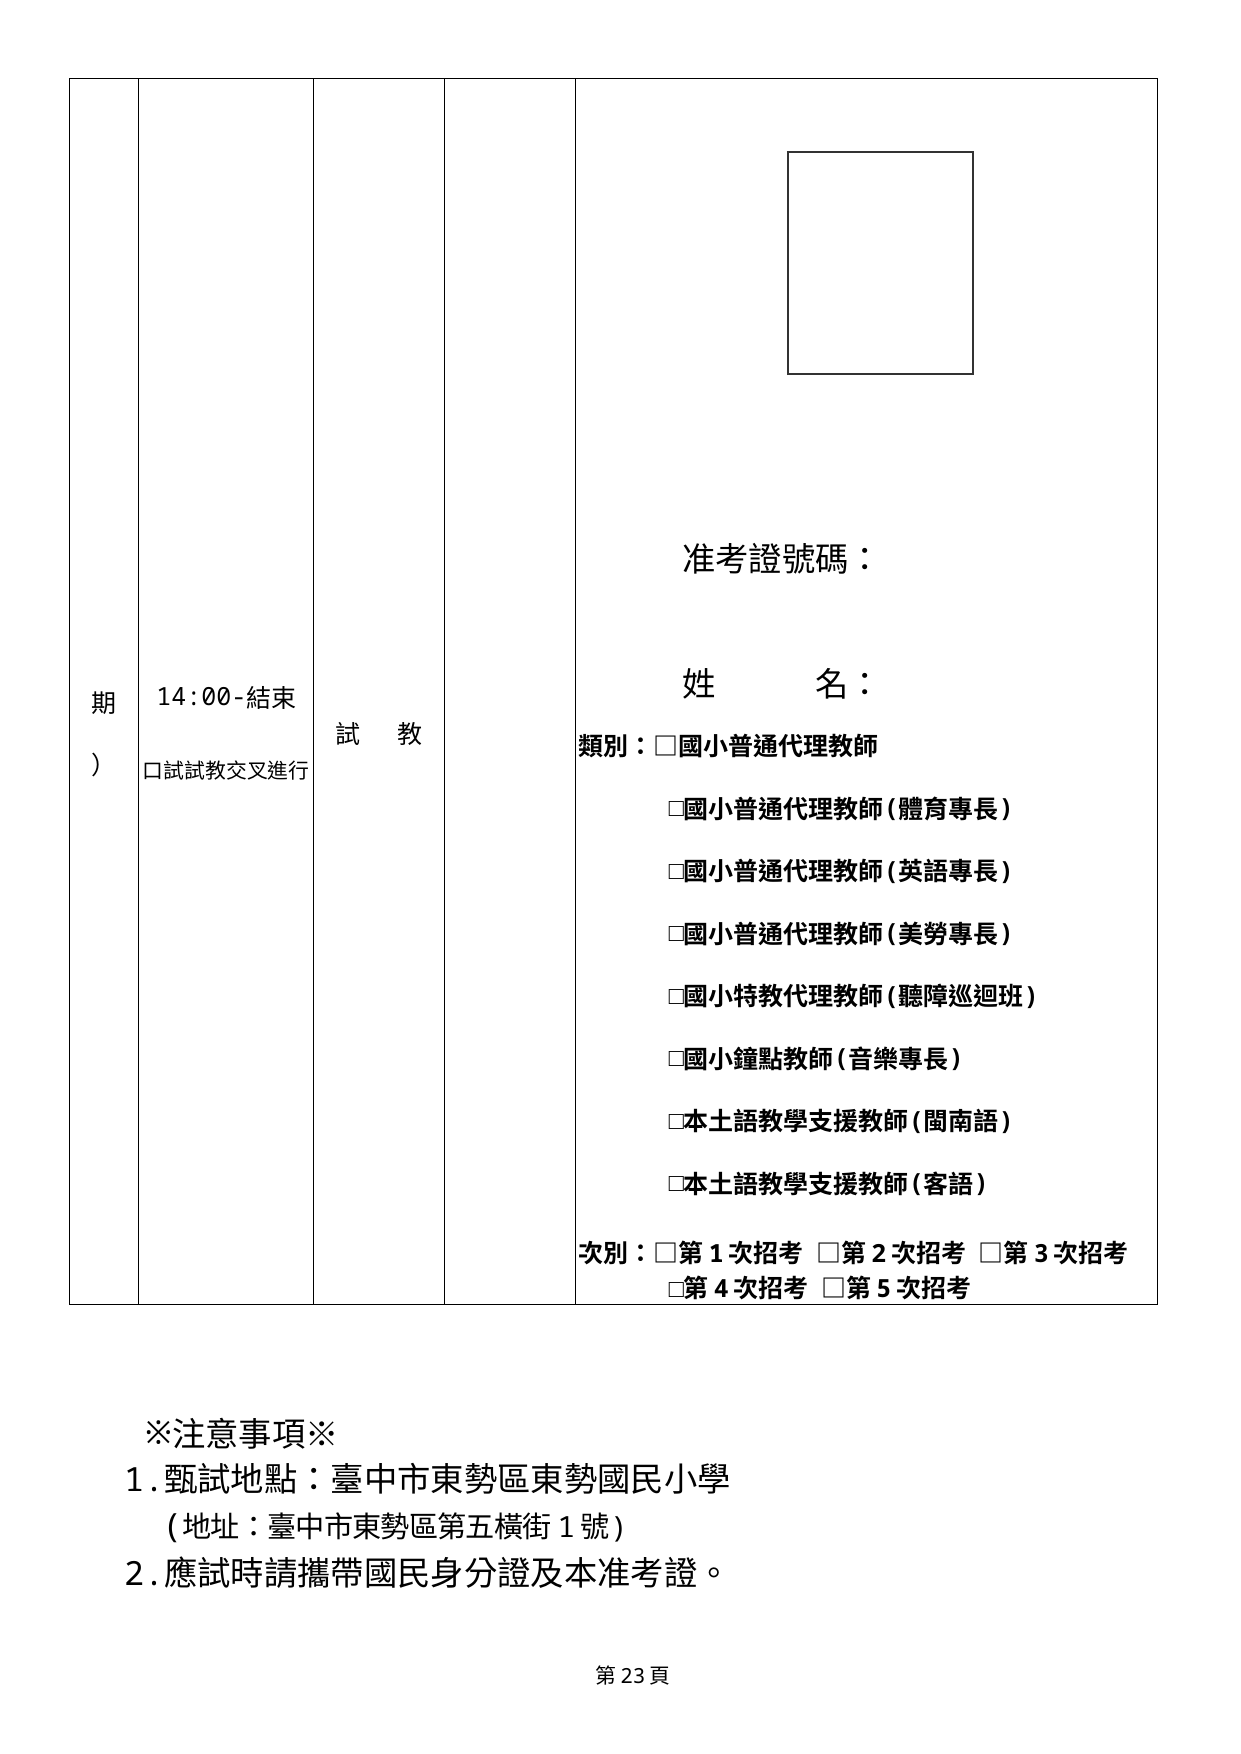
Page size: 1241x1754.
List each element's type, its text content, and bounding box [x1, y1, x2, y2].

text 1.甄試地點：臺中市東勢區東勢國民小學 [124, 1453, 1146, 1501]
table_cell 試 教 [314, 79, 444, 1304]
table_cell 期 ） [70, 79, 138, 1304]
text 2.應試時請攜帶國民身分證及本准考證。 [124, 1547, 1146, 1595]
table_cell 14:00-結束 口試試教交叉進行 [139, 79, 313, 1304]
text ※注意事項※ [144, 1391, 1146, 1453]
table_header 准考證號碼： 姓 名： 類別：□國小普通代理教師 □國小普通代理教師(體育專長) □國小普通代理教師(英語專長) □國小普通代理教師(美勞專長) □國小特教代理教師(聽障巡迴班) □國小鐘點教師(音樂專長) □本土語教學支援教師(閩南語) □本土語教學支援教師(客語) 次別：□第1次招考 □第2次招考 □第3次招考 □第4次招考 □第5次招考 [576, 79, 1157, 1304]
text (地址：臺中市東勢區第五橫街1號) [124, 1501, 1146, 1547]
table_cell [445, 79, 575, 1304]
